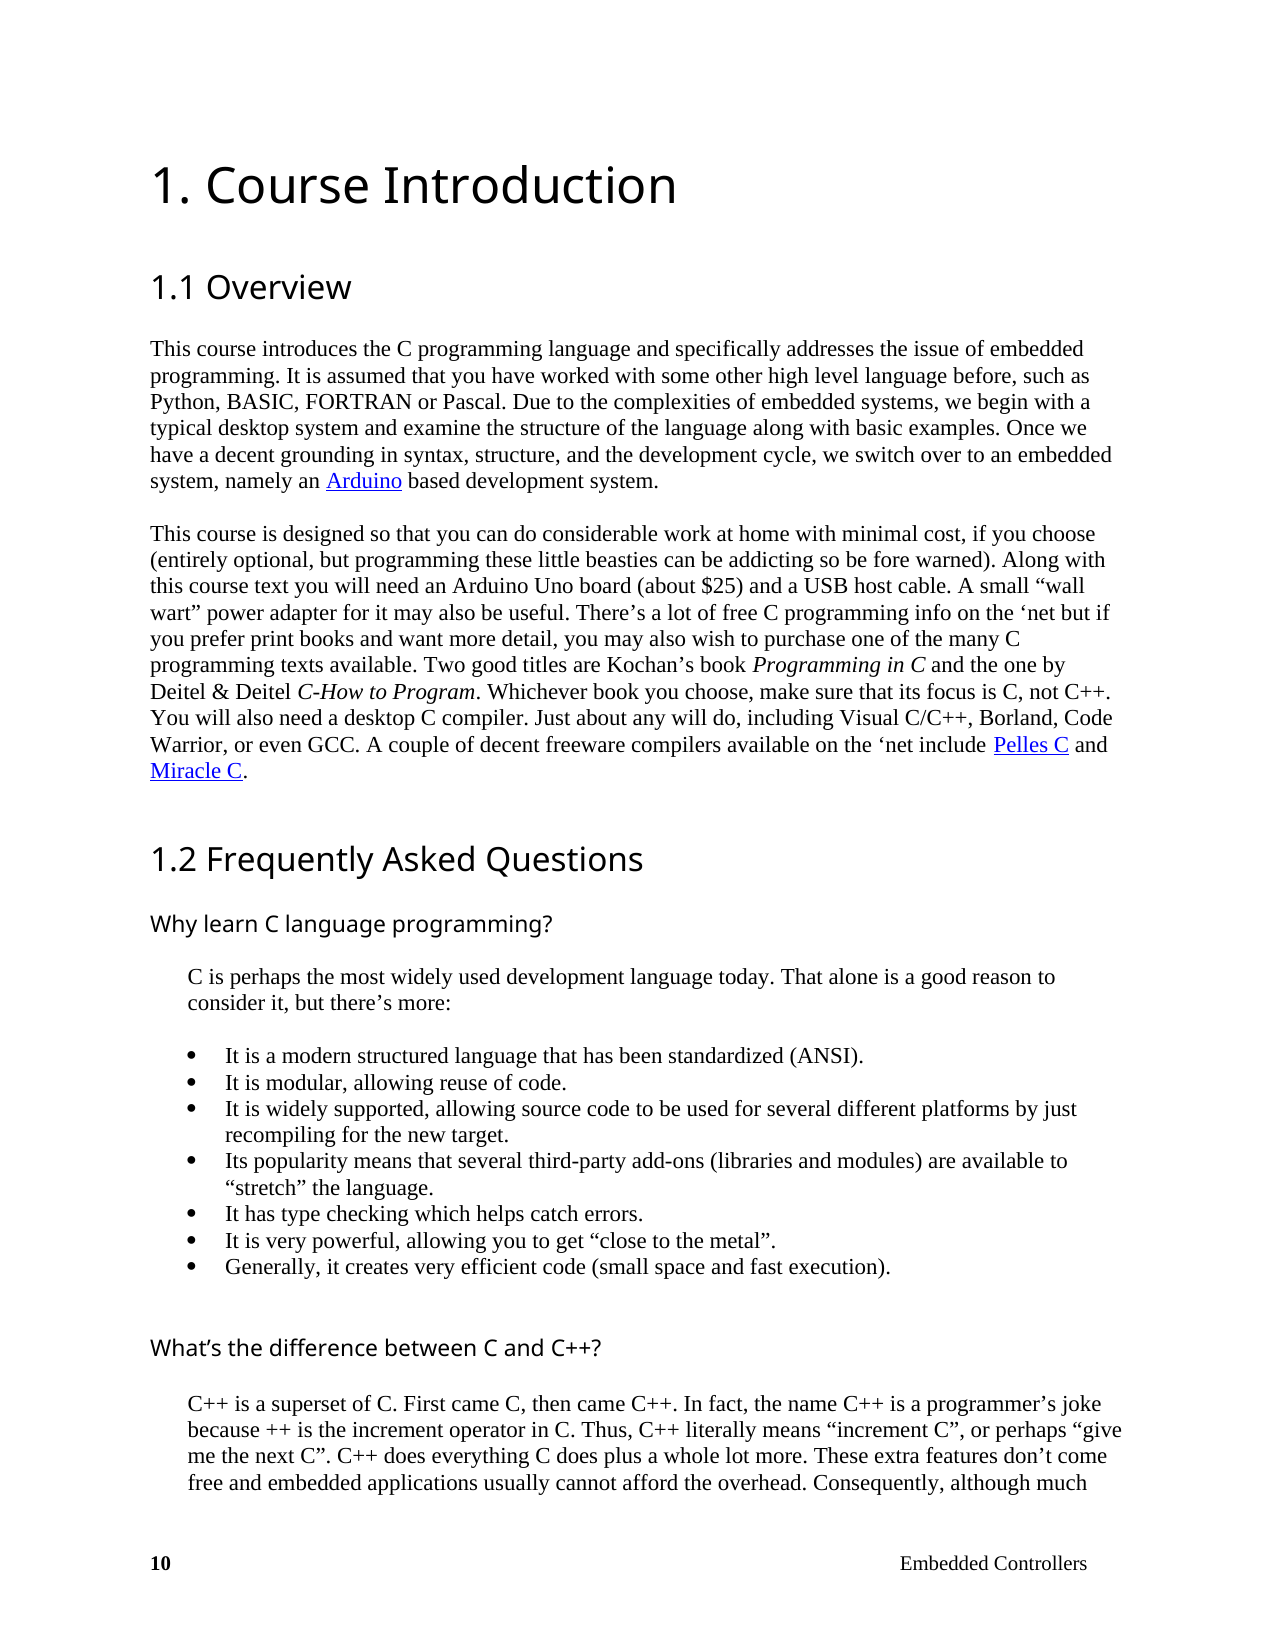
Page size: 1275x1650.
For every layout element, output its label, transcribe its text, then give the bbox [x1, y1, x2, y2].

subtitle 1.2 Frequently Asked Questions [150, 836, 1125, 881]
text C++ is a superset of C. First came C, then came C++. In fact, the name C++ is a programmer’s joke because ++ is the increment operator in C. Thus, C++ literally means “increment C”, or perhaps “give me the next C”. C++ does everything C does plus a whole lot more. These extra features don’t come free and embedded applications usually cannot afford the overhead. Consequently, although much [187, 1390, 1125, 1495]
list It is widely supported, allowing source code to be used for several different platforms by just recompiling for the new target. [187, 1095, 1125, 1148]
text C is perhaps the most widely used development language today. That alone is a good reason to consider it, but there’s more: [187, 963, 1125, 1016]
text This course is designed so that you can do considerable work at home with minimal cost, if you choose (entirely optional, but programming these little beasties can be addicting so be fore warned). Along with this course text you will need an Arduino Uno board (about $25) and a USB host cable. A small “wall wart” power adapter for it may also be useful. There’s a lot of free C programming info on the ‘net but if you prefer print books and want more detail, you may also wish to purchase one of the many C programming texts available. Two good titles are Kochan’s book Programming in C and the one by Deitel & Deitel C-How to Program. Whichever book you choose, make sure that its focus is C, not C++. You will also need a desktop C compiler. Just about any will do, including Visual C/C++, Borland, Code Warrior, or even GCC. A couple of decent freeware compilers available on the ‘net include Pelles C and Miracle C. [150, 520, 1125, 783]
text This course introduces the C programming language and specifically addresses the issue of embedded programming. It is assumed that you have worked with some other high level language before, such as Python, BASIC, FORTRAN or Pascal. Due to the complexities of embedded systems, we begin with a typical desktop system and examine the structure of the language along with basic examples. Once we have a decent grounding in syntax, structure, and the development cycle, we switch over to an embedded system, namely an Arduino based development system. [150, 335, 1125, 493]
list It has type checking which helps catch errors. [187, 1200, 1125, 1227]
subtitle What’s the difference between C and C++? [150, 1332, 1125, 1363]
title 1. Course Introduction [150, 150, 1125, 218]
subtitle Why learn C language programming? [150, 908, 1125, 939]
list Its popularity means that several third-party add-ons (libraries and modules) are available to “stretch” the language. [187, 1148, 1125, 1200]
list Generally, it creates very efficient code (small space and fast execution). [187, 1253, 1125, 1279]
list It is very powerful, allowing you to get “close to the metal”. [187, 1227, 1125, 1253]
subtitle 1.1 Overview [150, 263, 1125, 309]
list It is modular, allowing reuse of code. [187, 1068, 1125, 1095]
list It is a modern structured language that has been standardized (ANSI). [187, 1042, 1125, 1068]
